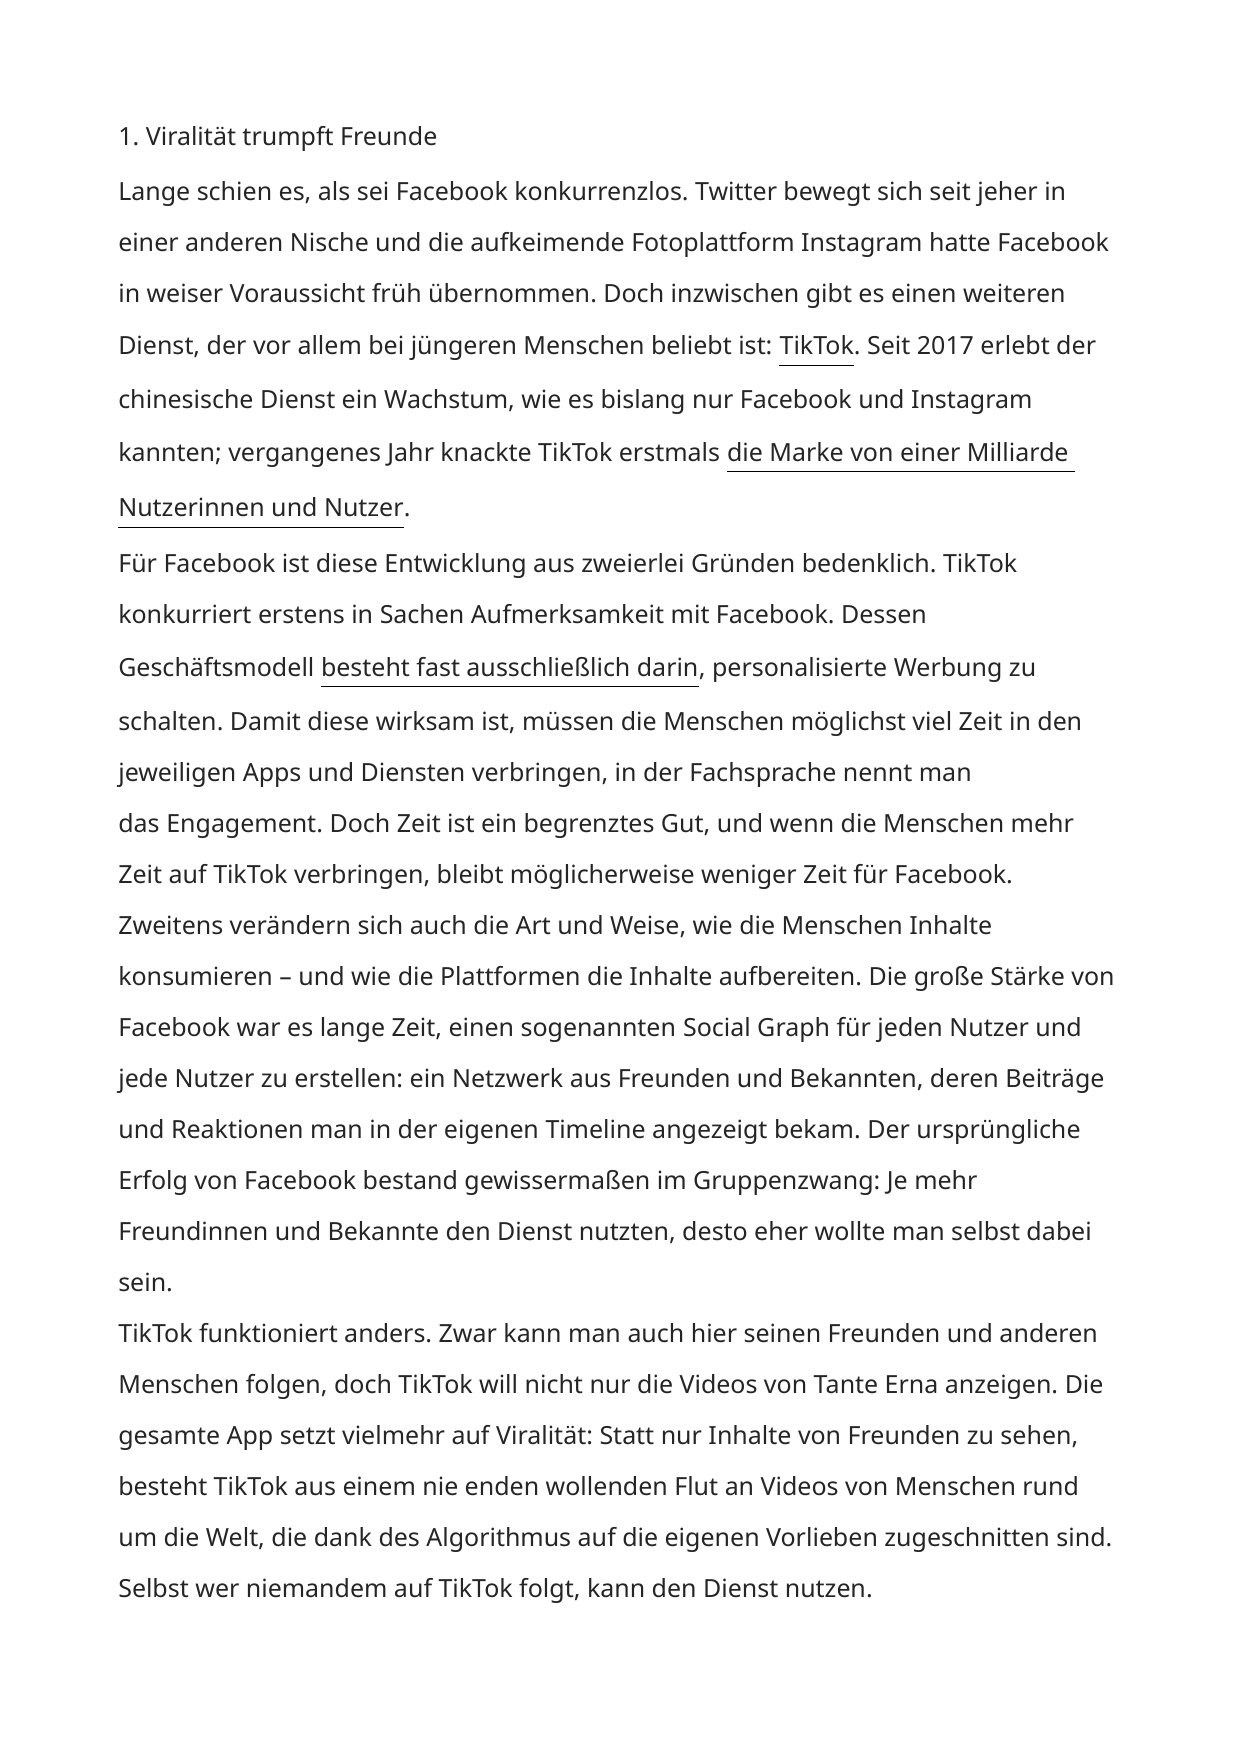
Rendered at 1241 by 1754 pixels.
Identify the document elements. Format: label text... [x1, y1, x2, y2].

subtitle 1. Viralität trumpft Freunde [118, 118, 1122, 152]
text Für Facebook ist diese Entwicklung aus zweierlei Gründen bedenklich. TikTok konkurriert erstens in Sachen Aufmerksamkeit mit Facebook. Dessen Geschäftsmodell besteht fast ausschließlich darin, personalisierte Werbung zu schalten. Damit diese wirksam ist, müssen die Menschen möglichst viel Zeit in den jeweiligen Apps und Diensten verbringen, in der Fachsprache nennt man das Engagement. Doch Zeit ist ein begrenztes Gut, und wenn die Menschen mehr Zeit auf TikTok verbringen, bleibt möglicherweise weniger Zeit für Facebook. [118, 546, 1122, 891]
text Lange schien es, als sei Facebook konkurrenzlos. Twitter bewegt sich seit jeher in einer anderen Nische und die aufkeimende Fotoplattform Instagram hatte Facebook in weiser Voraussicht früh übernommen. Doch inzwischen gibt es einen weiteren Dienst, der vor allem bei jüngeren Menschen beliebt ist: TikTok. Seit 2017 erlebt der chinesische Dienst ein Wachstum, wie es bislang nur Facebook und Instagram kannten; vergangenes Jahr knackte TikTok erstmals die Marke von einer Milliarde Nutzerinnen und Nutzer. [118, 173, 1122, 527]
text TikTok funktioniert anders. Zwar kann man auch hier seinen Freunden und anderen Menschen folgen, doch TikTok will nicht nur die Videos von Tante Erna anzeigen. Die gesamte App setzt vielmehr auf Viralität: Statt nur Inhalte von Freunden zu sehen, besteht TikTok aus einem nie enden wollenden Flut an Videos von Menschen rund um die Welt, die dank des Algorithmus auf die eigenen Vorlieben zugeschnitten sind. Selbst wer niemandem auf TikTok folgt, kann den Dienst nutzen. [118, 1316, 1122, 1605]
text Zweitens verändern sich auch die Art und Weise, wie die Menschen Inhalte konsumieren – und wie die Plattformen die Inhalte aufbereiten. Die große Stärke von Facebook war es lange Zeit, einen sogenannten Social Graph für jeden Nutzer und jede Nutzer zu erstellen: ein Netzwerk aus Freunden und Bekannten, deren Beiträge und Reaktionen man in der eigenen Timeline angezeigt bekam. Der ursprüngliche Erfolg von Facebook bestand gewissermaßen im Gruppenzwang: Je mehr Freundinnen und Bekannte den Dienst nutzten, desto eher wollte man selbst dabei sein. [118, 908, 1122, 1299]
